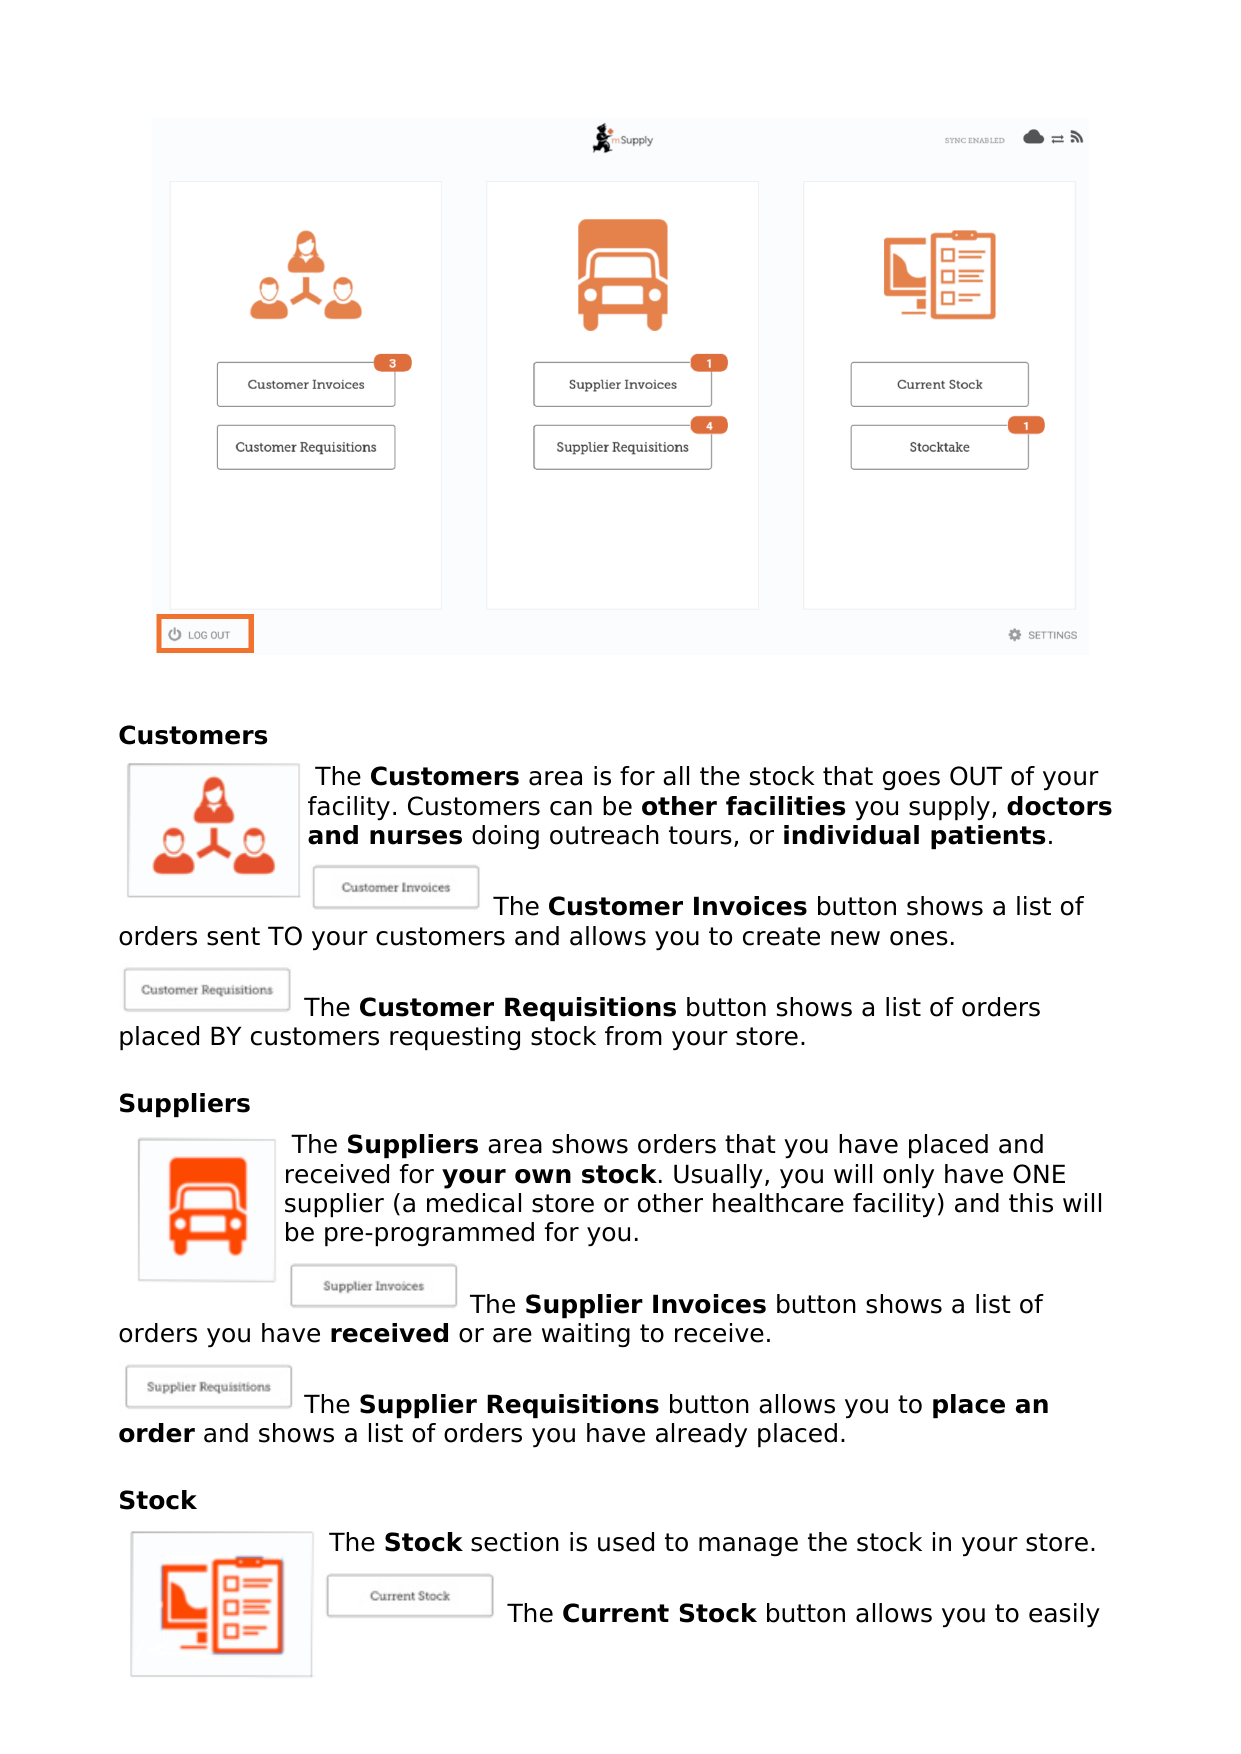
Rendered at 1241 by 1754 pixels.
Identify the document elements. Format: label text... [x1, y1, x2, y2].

text The Customers area is for all the stock that goes OUT of your facility. Customers can be other facilities you supply, doctors and nurses doing outreach tours, or individual patients. [308, 763, 1122, 850]
text The Customer Invoices button shows a list of orders sent TO your customers and allows you to create new ones. [118, 863, 1122, 951]
picture [118, 1130, 462, 1313]
text The Customer Requisitions button shows a list of orders placed BY customers requesting stock from your store. [118, 963, 1122, 1052]
text The Current Stock button allows you to easily [322, 1570, 1122, 1629]
text The Supplier Requisitions button allows you to place an order and shows a list of orders you have already placed. [118, 1361, 1122, 1449]
subtitle Stock [118, 1486, 1122, 1516]
subtitle Suppliers [118, 1089, 1122, 1118]
picture [118, 1528, 500, 1685]
picture [118, 963, 297, 1017]
text The Stock section is used to manage the stock in your store. [322, 1528, 1122, 1557]
picture [151, 118, 1089, 655]
text The Suppliers area shows orders that you have placed and received for your own stock. Usually, you will only have ONE supplier (a medical store or other healthcare facility) and this will be pre-programmed for you. [284, 1131, 1122, 1247]
text The Supplier Invoices button shows a list of orders you have received or are waiting to receive. [118, 1260, 1122, 1348]
subtitle Customers [118, 721, 1122, 750]
picture [118, 762, 486, 916]
picture [118, 1360, 297, 1414]
